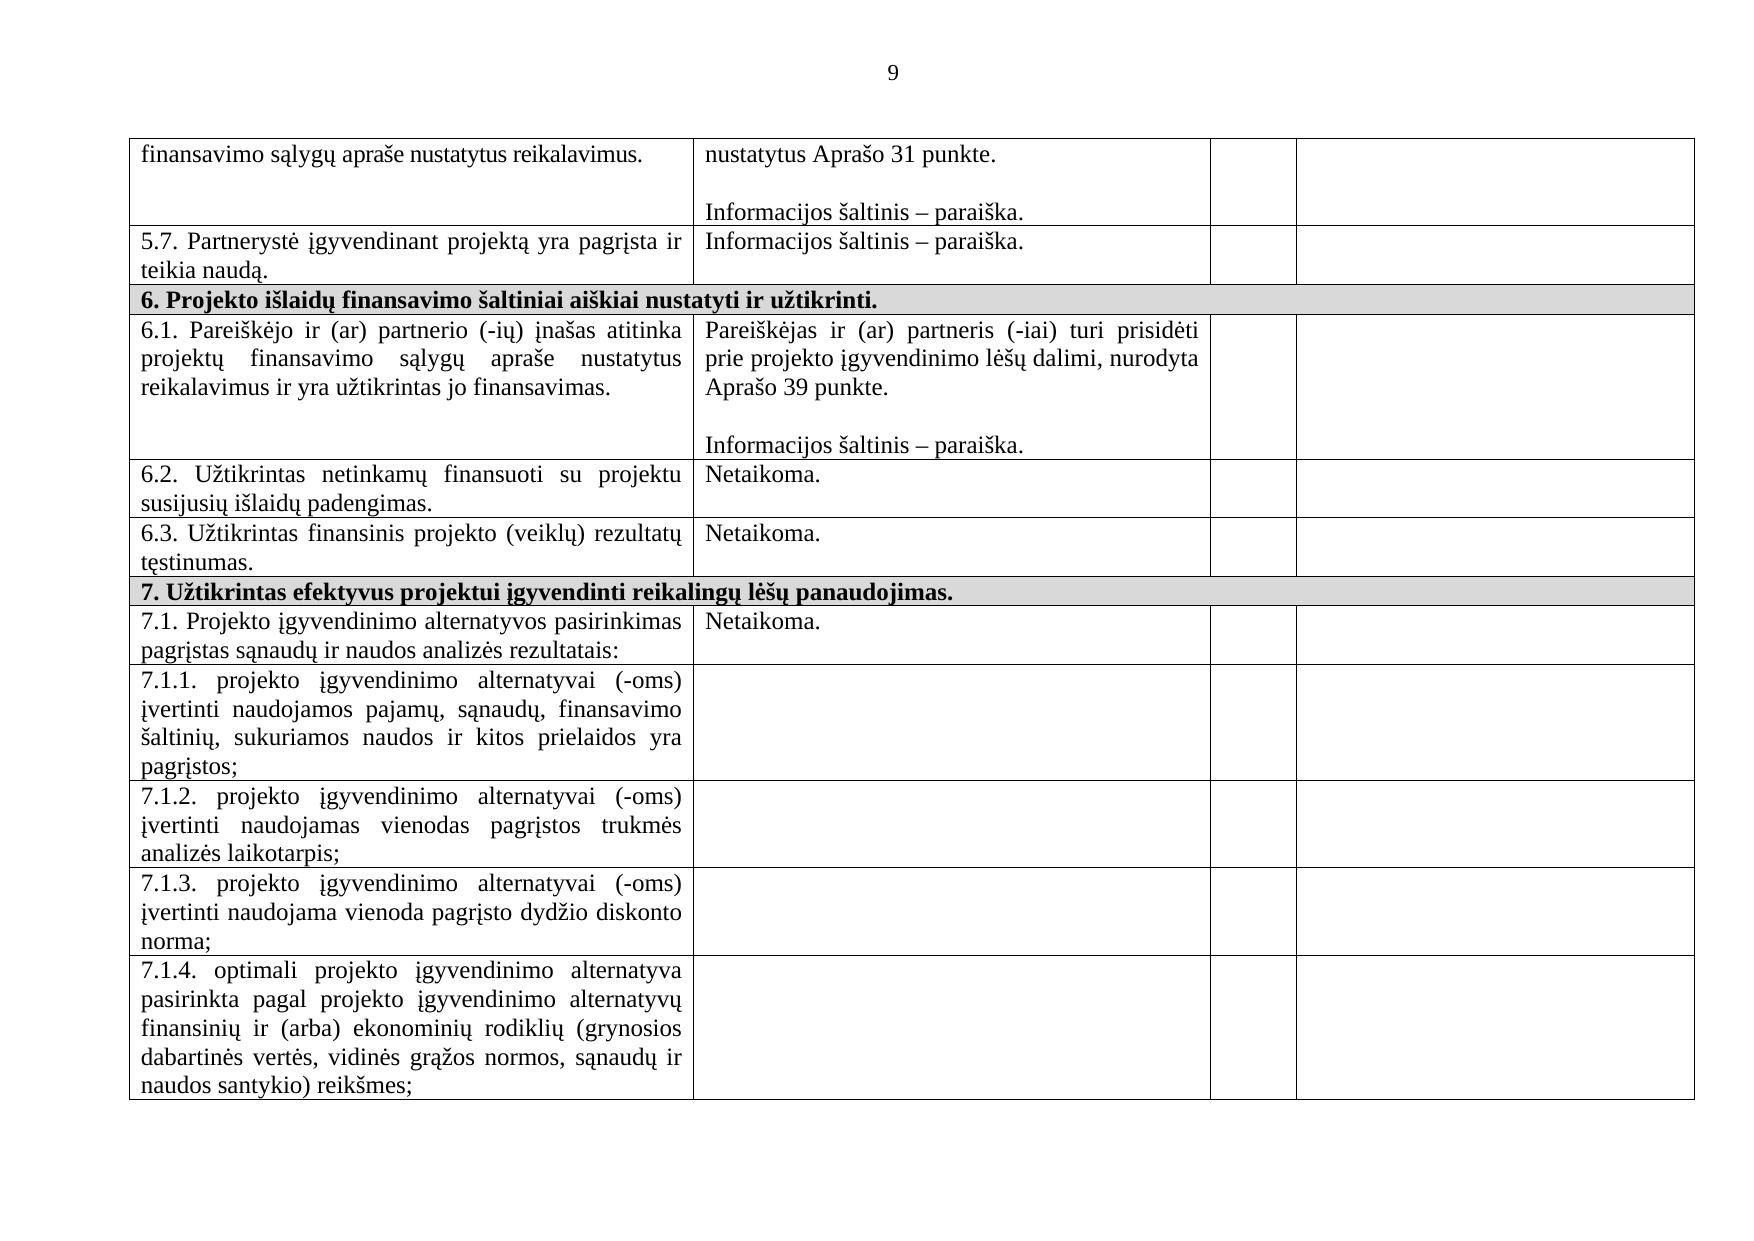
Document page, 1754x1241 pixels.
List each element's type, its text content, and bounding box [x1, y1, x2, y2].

table_cell Pareiškėjas ir (ar) partneris (-iai) turi prisidėti prie projekto įgyvendinimo lėšų dalimi, nurodyta Aprašo 39 punkte. Informacijos šaltinis – paraiška. [694, 315, 1210, 458]
table_cell [1211, 226, 1296, 284]
table_cell 7.1.1. projekto įgyvendinimo alternatyvai (-oms) įvertinti naudojamos pajamų, sąnaudų, finansavimo šaltinių, sukuriamos naudos ir kitos prielaidos yra pagrįstos; [130, 665, 693, 780]
table_cell 6.1. Pareiškėjo ir (ar) partnerio (-ių) įnašas atitinka projektų finansavimo sąlygų apraše nustatytus reikalavimus ir yra užtikrintas jo finansavimas. [130, 315, 693, 458]
table_cell [1211, 665, 1296, 780]
table_cell Netaikoma. [694, 518, 1210, 576]
table_cell [1211, 606, 1296, 664]
table_cell finansavimo sąlygų apraše nustatytus reikalavimus. [130, 139, 693, 225]
table_cell 6. Projekto išlaidų finansavimo šaltiniai aiškiai nustatyti ir užtikrinti. [130, 285, 1694, 314]
table_cell 7. Užtikrintas efektyvus projektui įgyvendinti reikalingų lėšų panaudojimas. [130, 577, 1694, 605]
table_cell 7.1.3. projekto įgyvendinimo alternatyvai (-oms) įvertinti naudojama vienoda pagrįsto dydžio diskonto norma; [130, 868, 693, 954]
table_cell Netaikoma. [694, 606, 1210, 664]
table_cell [1211, 518, 1296, 576]
table_cell [694, 868, 1210, 954]
table_cell 6.2. Užtikrintas netinkamų finansuoti su projektu susijusių išlaidų padengimas. [130, 460, 693, 517]
table_cell Informacijos šaltinis – paraiška. [694, 226, 1210, 284]
table_cell nustatytus Aprašo 31 punkte. Informacijos šaltinis – paraiška. [694, 139, 1210, 225]
table_cell [694, 781, 1210, 867]
table_cell [694, 665, 1210, 780]
table_cell [1211, 315, 1296, 458]
table_cell 5.7. Partnerystė įgyvendinant projektą yra pagrįsta ir teikia naudą. [130, 226, 693, 284]
table_cell [1297, 868, 1694, 954]
table_cell [1297, 606, 1694, 664]
table_cell [1211, 139, 1296, 225]
table_cell [1297, 139, 1694, 225]
table_cell [1297, 460, 1694, 517]
table_cell [1211, 868, 1296, 954]
table_cell [1297, 956, 1694, 1099]
table_cell [1297, 315, 1694, 458]
table_cell 7.1. Projekto įgyvendinimo alternatyvos pasirinkimas pagrįstas sąnaudų ir naudos analizės rezultatais: [130, 606, 693, 664]
table_cell [1297, 226, 1694, 284]
table_cell [1297, 665, 1694, 780]
table_cell [694, 956, 1210, 1099]
table_cell 6.3. Užtikrintas finansinis projekto (veiklų) rezultatų tęstinumas. [130, 518, 693, 576]
table_cell [1297, 781, 1694, 867]
table_cell 7.1.2. projekto įgyvendinimo alternatyvai (-oms) įvertinti naudojamas vienodas pagrįstos trukmės analizės laikotarpis; [130, 781, 693, 867]
table_cell 7.1.4. optimali projekto įgyvendinimo alternatyva pasirinkta pagal projekto įgyvendinimo alternatyvų finansinių ir (arba) ekonominių rodiklių (grynosios dabartinės vertės, vidinės grąžos normos, sąnaudų ir naudos santykio) reikšmes; [130, 956, 693, 1099]
table_cell [1211, 956, 1296, 1099]
table_cell Netaikoma. [694, 460, 1210, 517]
table_cell [1211, 460, 1296, 517]
table_cell [1297, 518, 1694, 576]
table_cell [1211, 781, 1296, 867]
